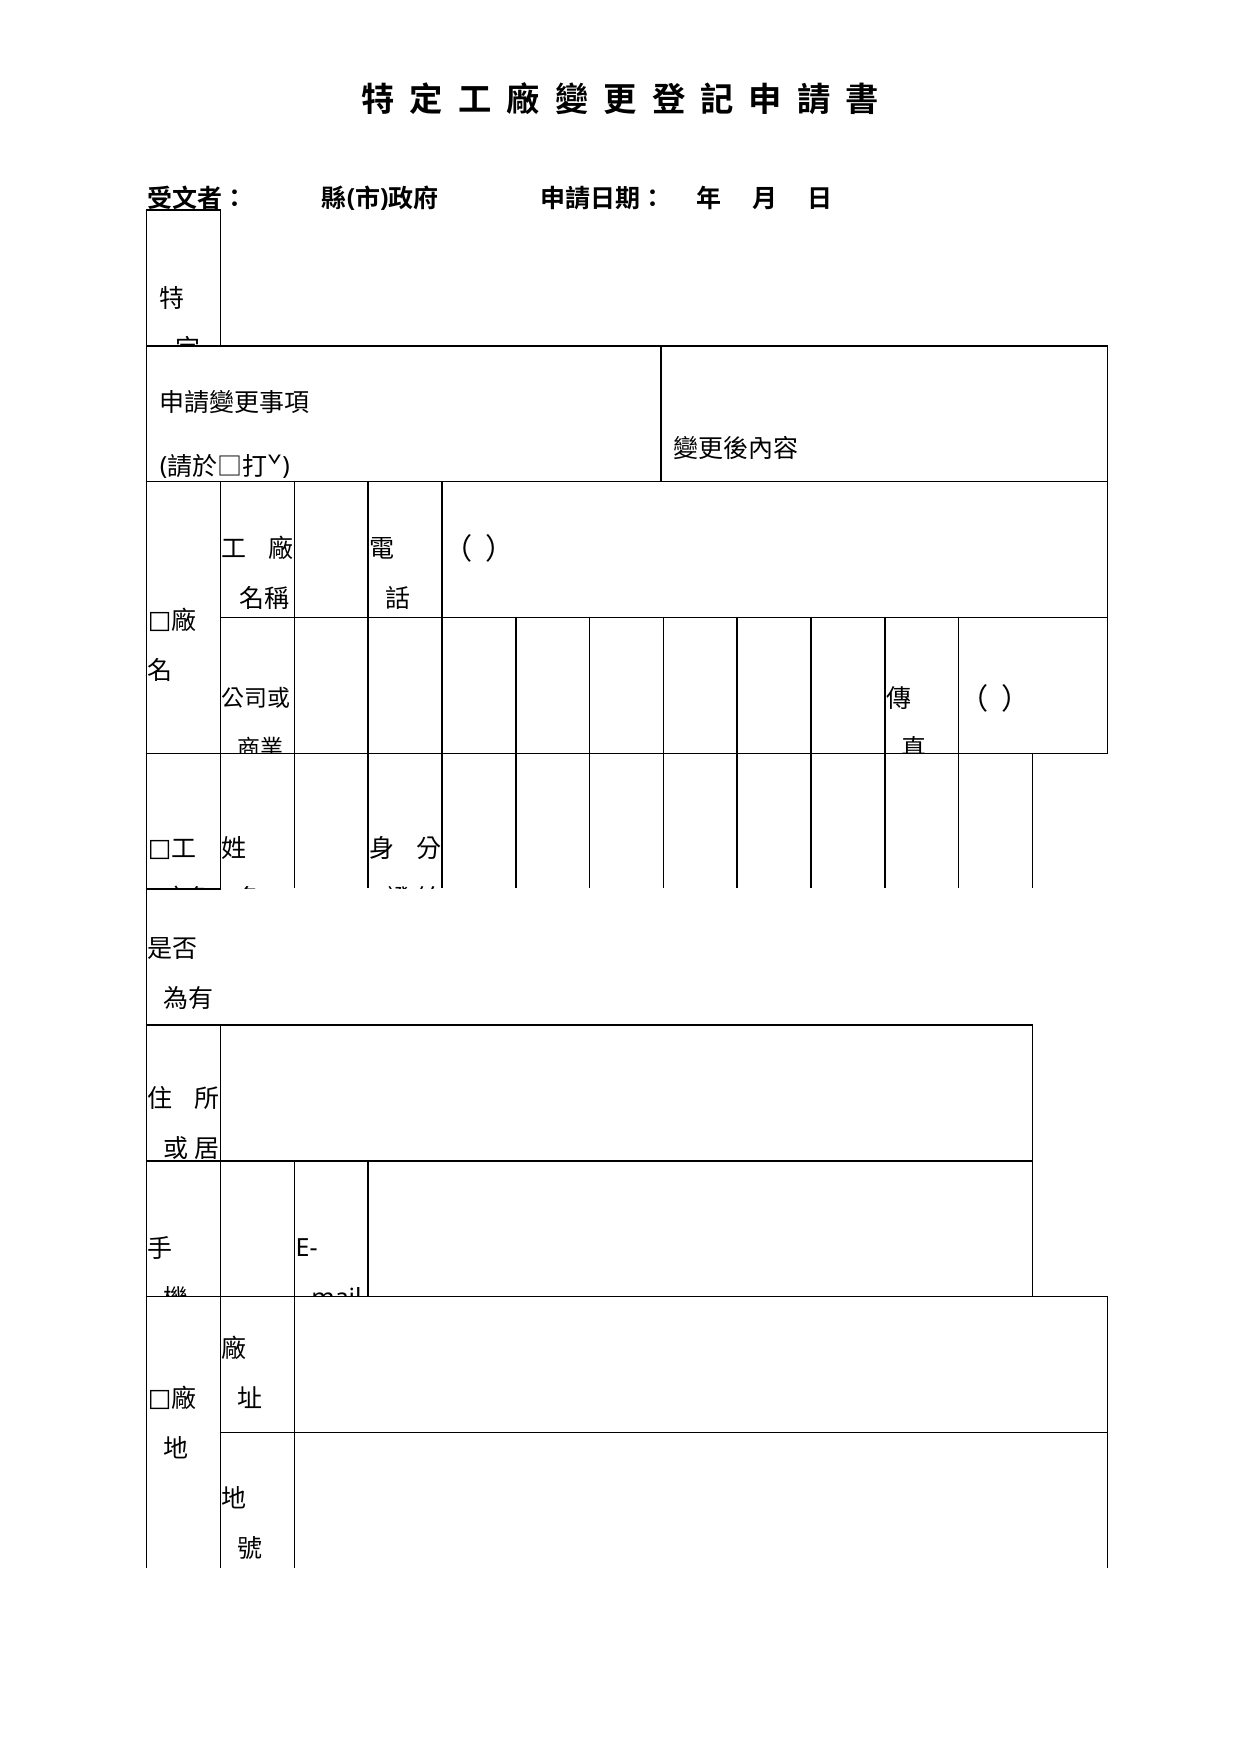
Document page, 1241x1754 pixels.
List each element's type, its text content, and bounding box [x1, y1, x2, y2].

table_cell 傳 真 [886, 618, 958, 752]
text 受文者： 縣(市)政府 申請日期： 年 月 日 [148, 159, 1092, 209]
table_cell （ ） [443, 482, 1107, 617]
table_cell 廠 址 [221, 1297, 294, 1432]
table_cell 變更後內容 [662, 347, 1107, 481]
table_cell [517, 618, 589, 752]
table_cell 電 話 [369, 482, 441, 617]
table_cell [295, 1297, 1107, 1432]
table_cell [886, 754, 958, 888]
table_cell □工廠負責人 [147, 754, 220, 888]
table_cell 工廠名稱 [221, 482, 294, 617]
table_cell 公司或商業 統一編號 [221, 618, 294, 752]
table_cell [664, 754, 736, 888]
table_cell 地 號 [221, 1433, 294, 1567]
table_cell [443, 618, 515, 752]
table_cell [443, 754, 515, 888]
table_cell 申請變更事項 (請於□打ˇ) [147, 347, 660, 481]
table_cell 是否為有行為能力人□是 □否 [147, 890, 220, 1024]
table_cell [664, 618, 736, 752]
table_cell [812, 618, 884, 752]
table_cell [295, 1433, 1107, 1567]
table_cell [590, 618, 663, 752]
table_cell □廠名 [147, 482, 220, 752]
table_cell 手 機 [147, 1162, 220, 1296]
table_cell [738, 618, 810, 752]
table_cell （ ） [959, 618, 1107, 752]
table_cell [221, 1026, 1032, 1160]
table_cell [517, 754, 589, 888]
table_header 特定工廠登記編號：□□－□□□□□□－□□ [147, 211, 220, 345]
table_cell [738, 754, 810, 888]
table_cell [812, 754, 884, 888]
table_cell 住所或居所 [147, 1026, 220, 1160]
table_cell 身分證統一編號 [369, 754, 441, 888]
table_cell [295, 754, 367, 888]
table_cell [959, 754, 1032, 888]
table_cell [369, 618, 441, 752]
table_cell 姓 名 [221, 754, 294, 888]
table_cell [369, 1162, 1032, 1296]
table_cell [295, 618, 367, 752]
table_cell [221, 1162, 294, 1296]
table_cell [590, 754, 663, 888]
table_cell [295, 482, 367, 617]
table_cell □廠地 [147, 1297, 220, 1567]
table_cell E-mail [295, 1162, 367, 1296]
text 特 定 工 廠 變 更 登 記 申 請 書 [148, 59, 1092, 109]
table_cell [1033, 754, 1107, 888]
